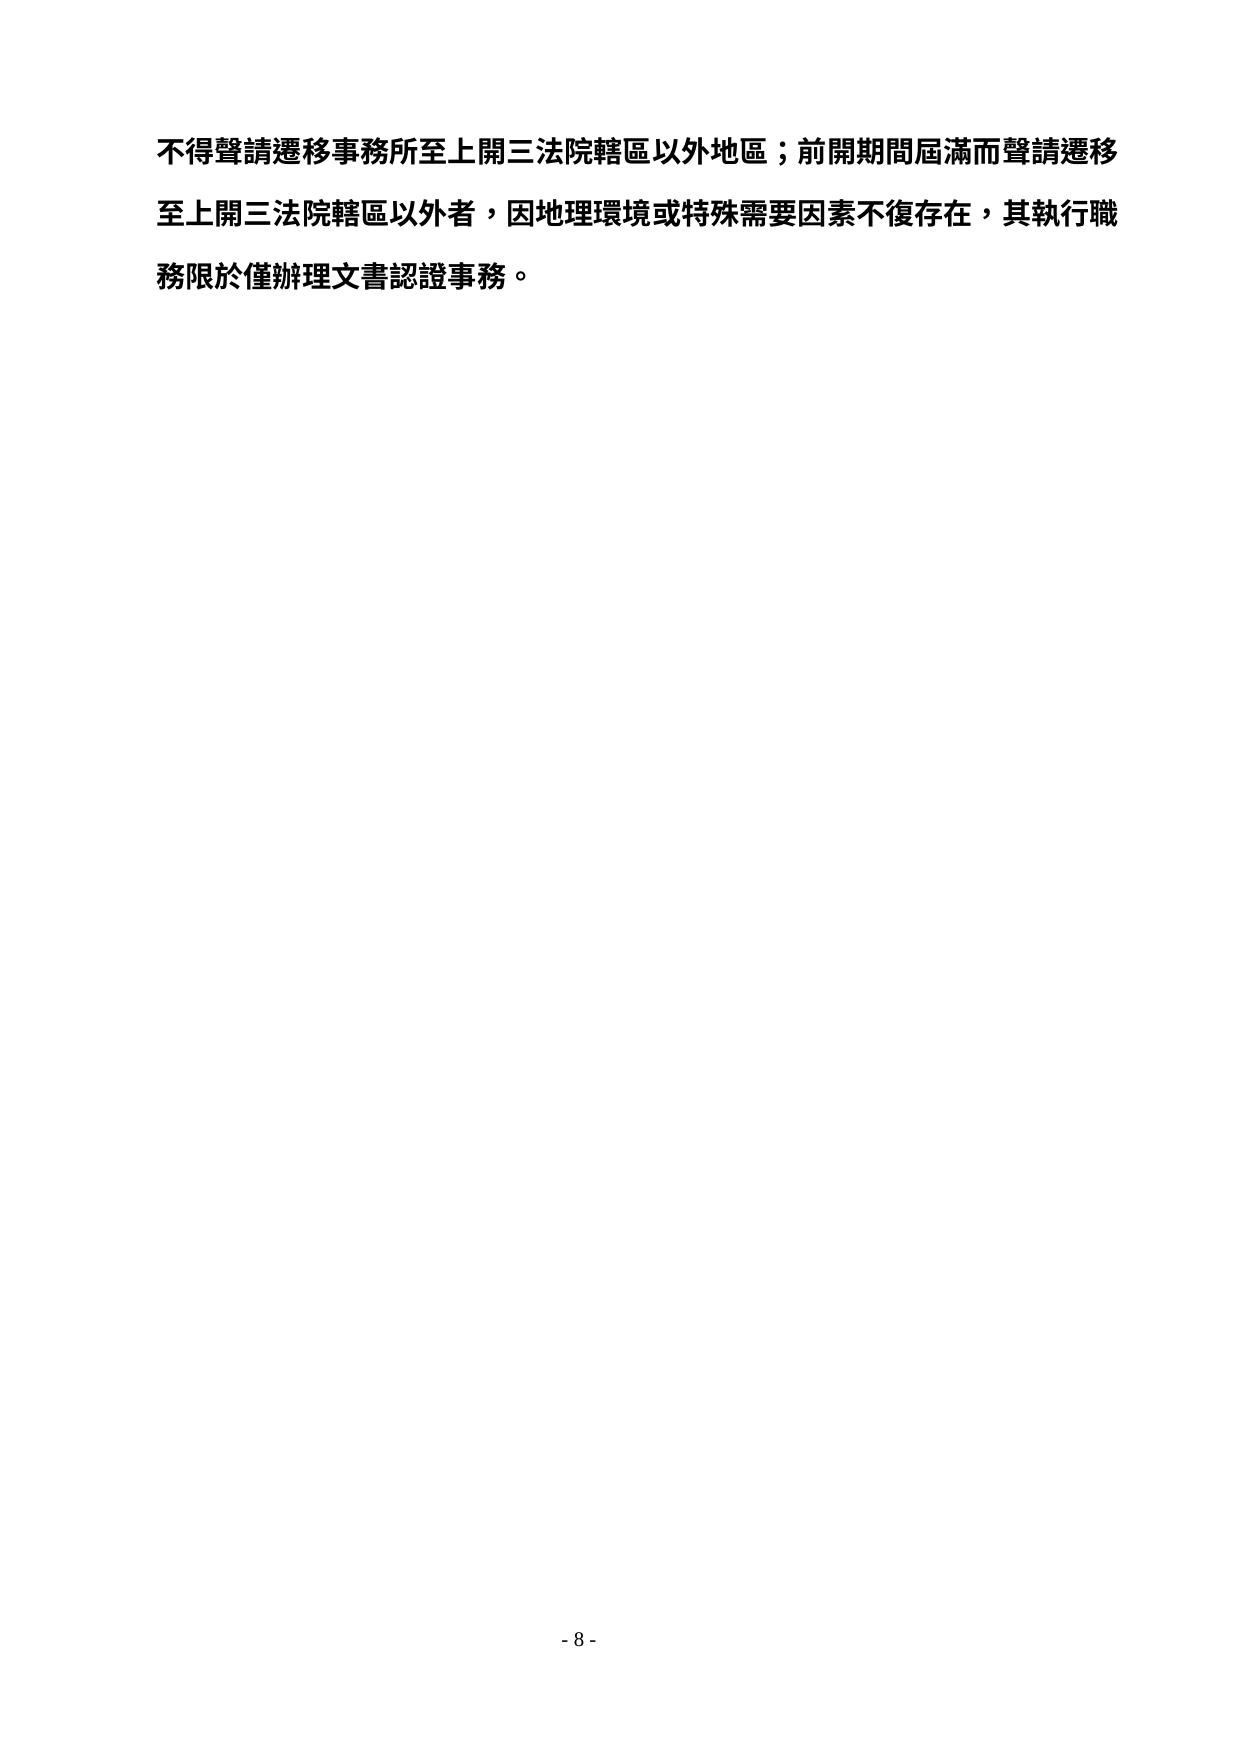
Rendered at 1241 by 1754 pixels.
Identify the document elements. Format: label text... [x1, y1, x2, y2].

text 不得聲請遷移事務所至上開三法院轄區以外地區；前開期間屆滿而聲請遷移至上開三法院轄區以外者，因地理環境或特殊需要因素不復存在，其執行職務限於僅辦理文書認證事務。 [112, 108, 1128, 295]
